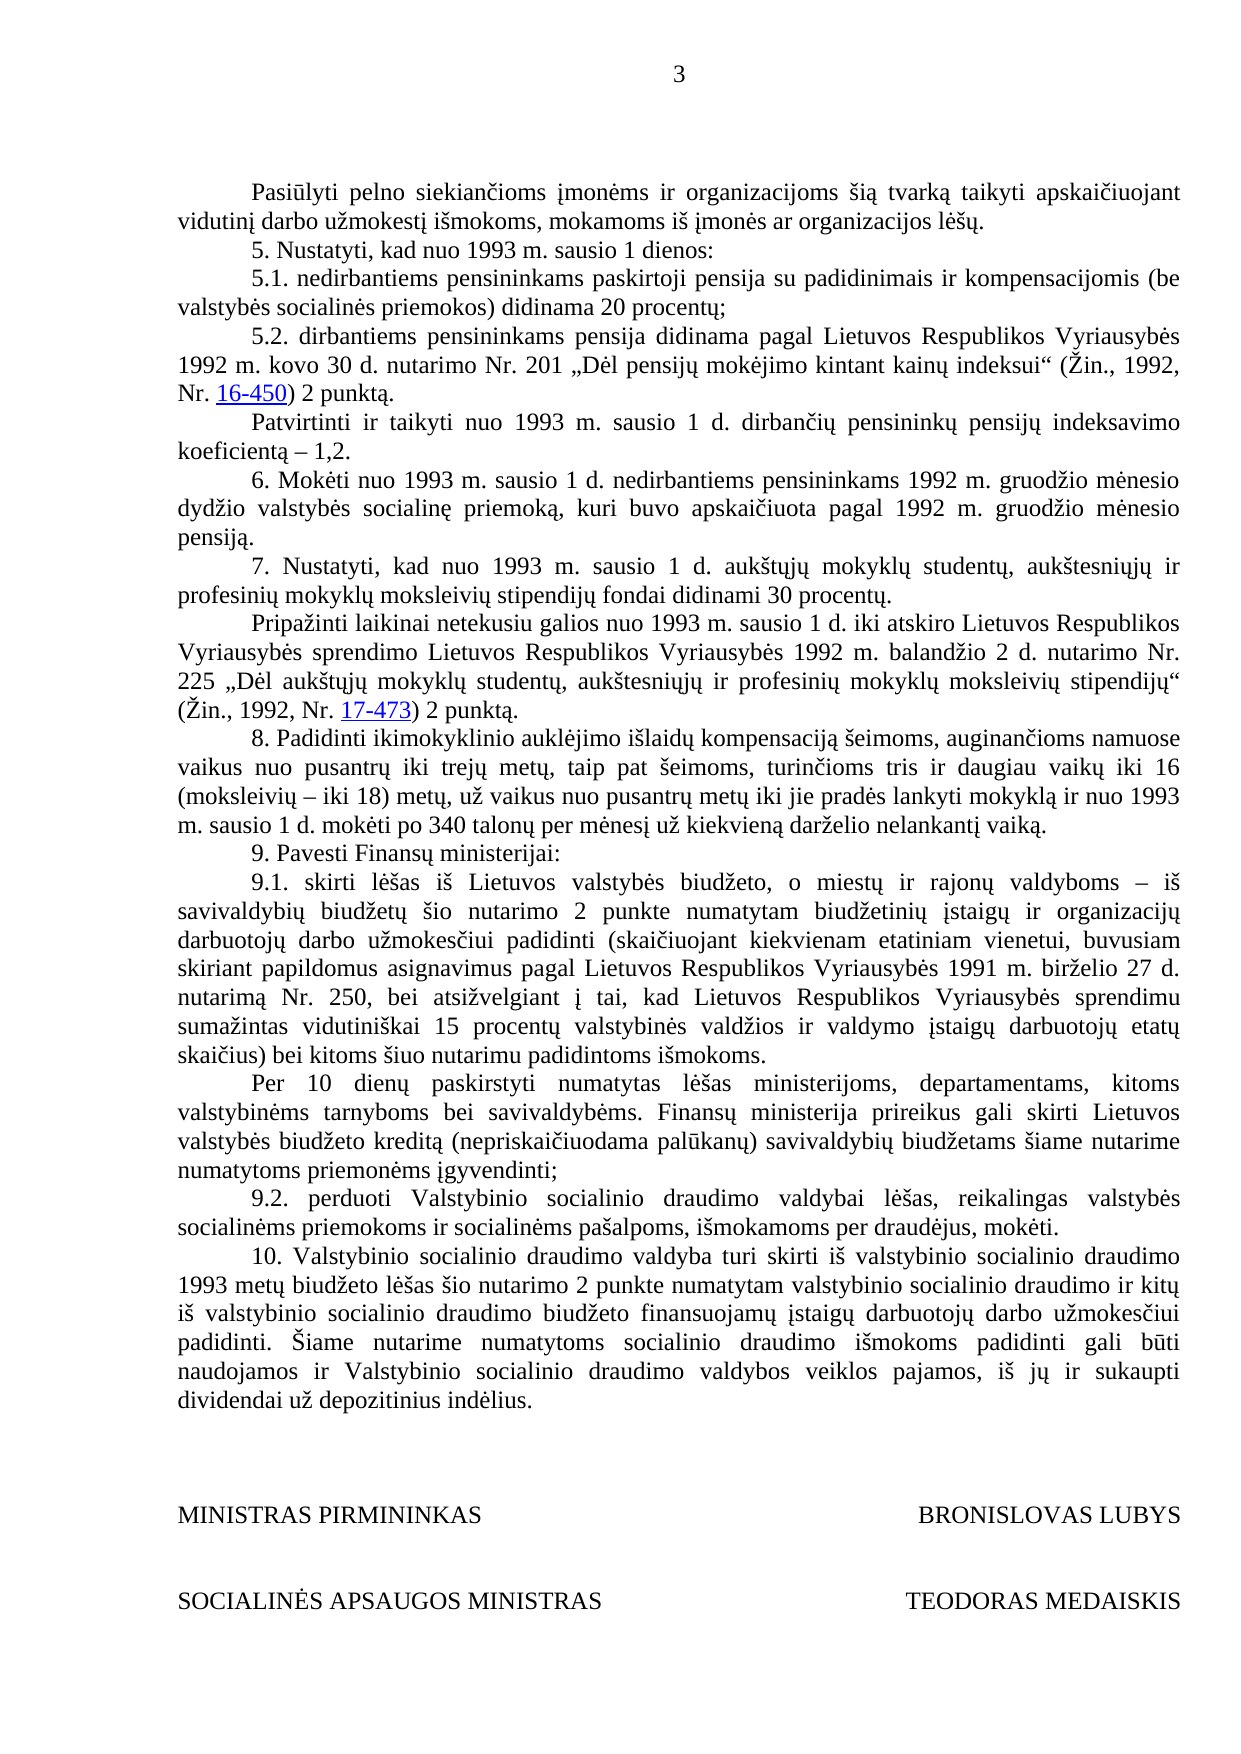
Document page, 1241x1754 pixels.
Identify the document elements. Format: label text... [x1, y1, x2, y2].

text 9.2. perduoti Valstybinio socialinio draudimo valdybai lėšas, reikalingas valstybės socialinėms priemokoms ir socialinėms pašalpoms, išmokamoms per draudėjus, mokėti. [177, 1183, 1181, 1241]
text 10. Valstybinio socialinio draudimo valdyba turi skirti iš valstybinio socialinio draudimo 1993 metų biudžeto lėšas šio nutarimo 2 punkte numatytam valstybinio socialinio draudimo ir kitų iš valstybinio socialinio draudimo biudžeto finansuojamų įstaigų darbuotojų darbo užmokesčiui padidinti. Šiame nutarime numatytoms socialinio draudimo išmokoms padidinti gali būti naudojamos ir Valstybinio socialinio draudimo valdybos veiklos pajamos, iš jų ir sukaupti dividendai už depozitinius indėlius. [177, 1241, 1181, 1413]
text Per 10 dienų paskirstyti numatytas lėšas ministerijoms, departamentams, kitoms valstybinėms tarnyboms bei savivaldybėms. Finansų ministerija prireikus gali skirti Lietuvos valstybės biudžeto kreditą (nepriskaičiuodama palūkanų) savivaldybių biudžetams šiame nutarime numatytoms priemonėms įgyvendinti; [177, 1068, 1181, 1183]
text 8. Padidinti ikimokyklinio auklėjimo išlaidų kompensaciją šeimoms, auginančioms namuose vaikus nuo pusantrų iki trejų metų, taip pat šeimoms, turinčioms tris ir daugiau vaikų iki 16 (moksleivių – iki 18) metų, už vaikus nuo pusantrų metų iki jie pradės lankyti mokyklą ir nuo 1993 m. sausio 1 d. mokėti po 340 talonų per mėnesį už kiekvieną darželio nelankantį vaiką. [177, 723, 1181, 838]
text Patvirtinti ir taikyti nuo 1993 m. sausio 1 d. dirbančių pensininkų pensijų indeksavimo koeficientą – 1,2. [177, 407, 1181, 465]
text 9.1. skirti lėšas iš Lietuvos valstybės biudžeto, o miestų ir rajonų valdyboms – iš savivaldybių biudžetų šio nutarimo 2 punkte numatytam biudžetinių įstaigų ir organizacijų darbuotojų darbo užmokesčiui padidinti (skaičiuojant kiekvienam etatiniam vienetui, buvusiam skiriant papildomus asignavimus pagal Lietuvos Respublikos Vyriausybės 1991 m. birželio 27 d. nutarimą Nr. 250, bei atsižvelgiant į tai, kad Lietuvos Respublikos Vyriausybės sprendimu sumažintas vidutiniškai 15 procentų valstybinės valdžios ir valdymo įstaigų darbuotojų etatų skaičius) bei kitoms šiuo nutarimu padidintoms išmokoms. [177, 867, 1181, 1068]
text 5.2. dirbantiems pensininkams pensija didinama pagal Lietuvos Respublikos Vyriausybės 1992 m. kovo 30 d. nutarimo Nr. 201 „Dėl pensijų mokėjimo kintant kainų indeksui“ (Žin., 1992, Nr. 16-450) 2 punktą. [177, 321, 1181, 407]
text 5.1. nedirbantiems pensininkams paskirtoji pensija su padidinimais ir kompensacijomis (be valstybės socialinės priemokos) didinama 20 procentų; [177, 263, 1181, 321]
text MINISTRAS PIRMININKAS BRONISLOVAS LUBYS [177, 1500, 1181, 1528]
text 9. Pavesti Finansų ministerijai: [177, 838, 1181, 867]
text Pripažinti laikinai netekusiu galios nuo 1993 m. sausio 1 d. iki atskiro Lietuvos Respublikos Vyriausybės sprendimo Lietuvos Respublikos Vyriausybės 1992 m. balandžio 2 d. nutarimo Nr. 225 „Dėl aukštųjų mokyklų studentų, aukštesniųjų ir profesinių mokyklų moksleivių stipendijų“ (Žin., 1992, Nr. 17-473) 2 punktą. [177, 608, 1181, 723]
text 6. Mokėti nuo 1993 m. sausio 1 d. nedirbantiems pensininkams 1992 m. gruodžio mėnesio dydžio valstybės socialinę priemoką, kuri buvo apskaičiuota pagal 1992 m. gruodžio mėnesio pensiją. [177, 465, 1181, 551]
text SOCIALINĖS APSAUGOS MINISTRAS TEODORAS MEDAISKIS [177, 1586, 1181, 1615]
text 5. Nustatyti, kad nuo 1993 m. sausio 1 dienos: [177, 235, 1181, 263]
text Pasiūlyti pelno siekiančioms įmonėms ir organizacijoms šią tvarką taikyti apskaičiuojant vidutinį darbo užmokestį išmokoms, mokamoms iš įmonės ar organizacijos lėšų. [177, 177, 1181, 235]
text 7. Nustatyti, kad nuo 1993 m. sausio 1 d. aukštųjų mokyklų studentų, aukštesniųjų ir profesinių mokyklų moksleivių stipendijų fondai didinami 30 procentų. [177, 551, 1181, 608]
